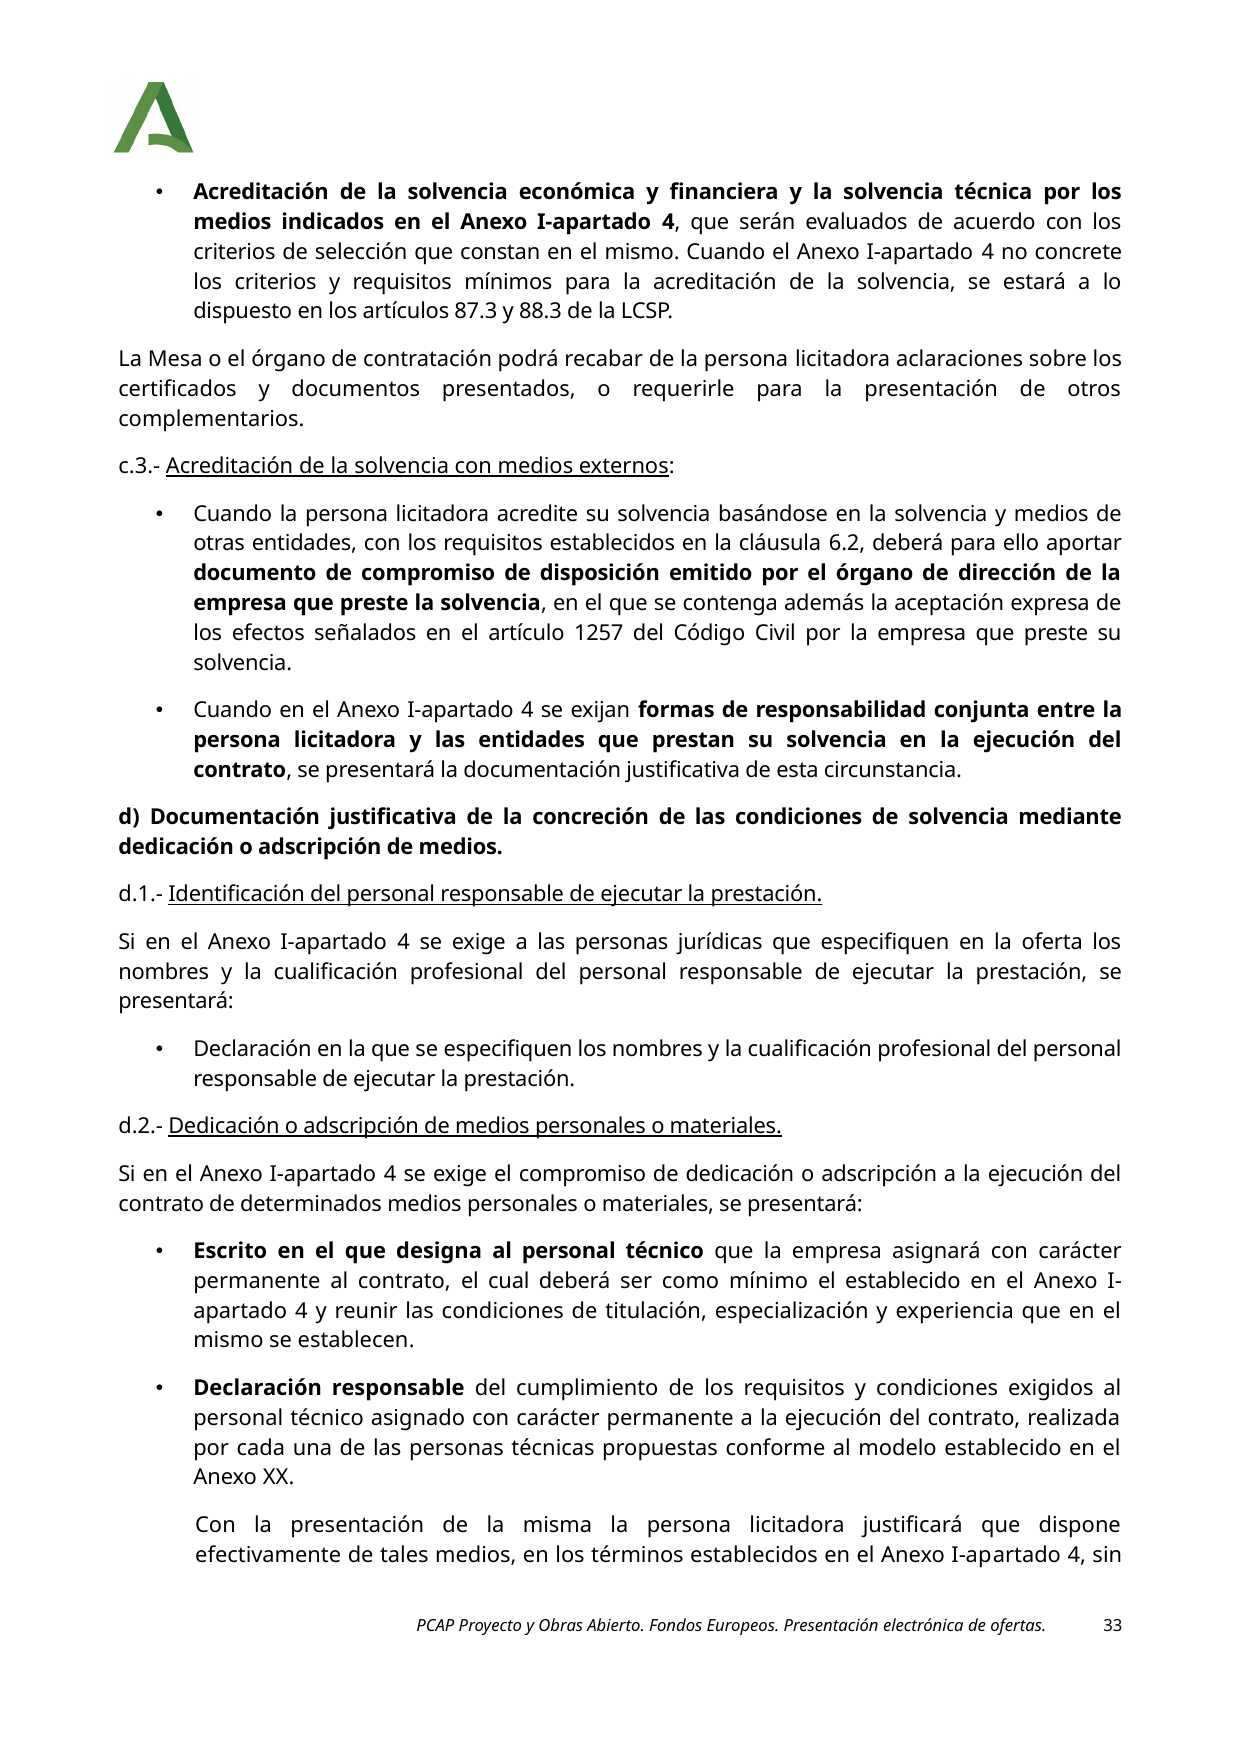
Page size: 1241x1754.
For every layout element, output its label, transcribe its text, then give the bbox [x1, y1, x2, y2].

text Si en el Anexo I-apartado 4 se exige a las personas jurídicas que especifiquen en la oferta los nombres y la cualificación profesional del personal responsable de ejecutar la prestación, se presentará: [118, 926, 1122, 1015]
picture [109, 77, 198, 157]
text Con la presentación de la misma la persona licitadora justificará que dispone efectivamente de tales medios, en los términos establecidos en el Anexo I-apartado 4, sin [195, 1509, 1122, 1568]
text d.2.- Dedicación o adscripción de medios personales o materiales. [118, 1110, 1122, 1140]
text d.1.- Identificación del personal responsable de ejecutar la prestación. [118, 878, 1122, 908]
list Acreditación de la solvencia económica y financiera y la solvencia técnica por los medios indicados en el Anexo I-apartado 4, que serán evaluados de acuerdo con los criterios de selección que constan en el mismo. Cuando el Anexo I-apartado 4 no concrete los criterios y requisitos mínimos para la acreditación de la solvencia, se estará a lo dispuesto en los artículos 87.3 y 88.3 de la LCSP. [156, 176, 1122, 325]
text d) Documentación justificativa de la concreción de las condiciones de solvencia mediante dedicación o adscripción de medios. [118, 801, 1122, 861]
list Cuando la persona licitadora acredite su solvencia basándose en la solvencia y medios de otras entidades, con los requisitos establecidos en la cláusula 6.2, deberá para ello aportar documento de compromiso de disposición emitido por el órgano de dirección de la empresa que preste la solvencia, en el que se contenga además la aceptación expresa de los efectos señalados en el artículo 1257 del Código Civil por la empresa que preste su solvencia. [156, 498, 1122, 676]
text La Mesa o el órgano de contratación podrá recabar de la persona licitadora aclaraciones sobre los certificados y documentos presentados, o requerirle para la presentación de otros complementarios. [118, 343, 1122, 432]
list Escrito en el que designa al personal técnico que la empresa asignará con carácter permanente al contrato, el cual deberá ser como mínimo el establecido en el Anexo I-apartado 4 y reunir las condiciones de titulación, especialización y experiencia que en el mismo se establecen. [156, 1235, 1122, 1354]
list Cuando en el Anexo I-apartado 4 se exijan formas de responsabilidad conjunta entre la persona licitadora y las entidades que prestan su solvencia en la ejecución del contrato, se presentará la documentación justificativa de esta circunstancia. [156, 694, 1122, 783]
list Declaración responsable del cumplimiento de los requisitos y condiciones exigidos al personal técnico asignado con carácter permanente a la ejecución del contrato, realizada por cada una de las personas técnicas propuestas conforme al modelo establecido en el Anexo XX. [156, 1372, 1122, 1491]
text Si en el Anexo I-apartado 4 se exige el compromiso de dedicación o adscripción a la ejecución del contrato de determinados medios personales o materiales, se presentará: [118, 1158, 1122, 1217]
list Declaración en la que se especifiquen los nombres y la cualificación profesional del personal responsable de ejecutar la prestación. [156, 1033, 1122, 1093]
text c.3.- Acreditación de la solvencia con medios externos: [118, 450, 1122, 480]
